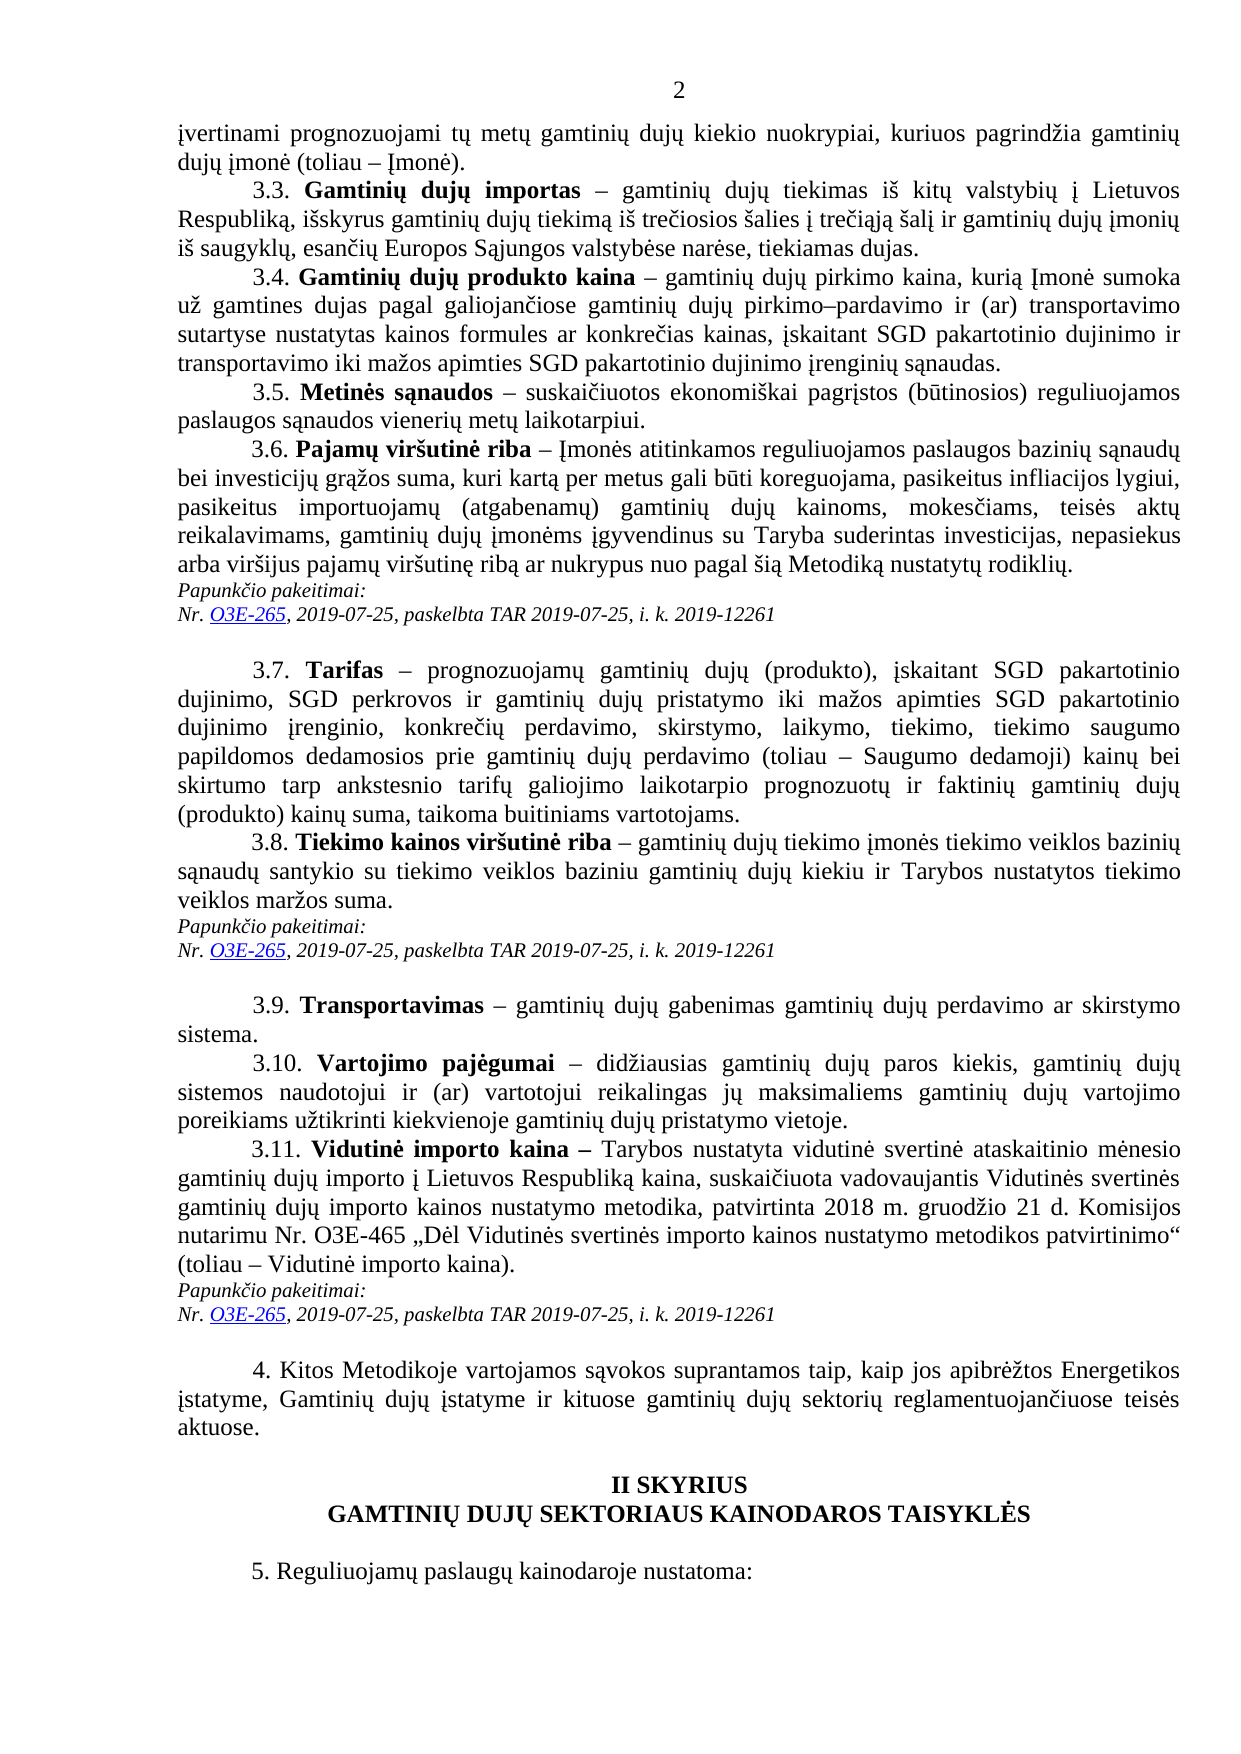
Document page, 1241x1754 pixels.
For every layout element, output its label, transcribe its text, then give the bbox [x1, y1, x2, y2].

text 3.3. Gamtinių dujų importas – gamtinių dujų tiekimas iš kitų valstybių į Lietuvos Respubliką, išskyrus gamtinių dujų tiekimą iš trečiosios šalies į trečiąją šalį ir gamtinių dujų įmonių iš saugyklų, esančių Europos Sąjungos valstybėse narėse, tiekiamas dujas. [177, 176, 1181, 262]
text 4. Kitos Metodikoje vartojamos sąvokos suprantamos taip, kaip jos apibrėžtos Energetikos įstatyme, Gamtinių dujų įstatyme ir kituose gamtinių dujų sektorių reglamentuojančiuose teisės aktuose. [177, 1355, 1181, 1441]
text 3.8. Tiekimo kainos viršutinė riba – gamtinių dujų tiekimo įmonės tiekimo veiklos bazinių sąnaudų santykio su tiekimo veiklos baziniu gamtinių dujų kiekiu ir Tarybos nustatytos tiekimo veiklos maržos suma. [177, 827, 1181, 914]
text Papunkčio pakeitimai: [177, 914, 1181, 938]
text 3.9. Transportavimas – gamtinių dujų gabenimas gamtinių dujų perdavimo ar skirstymo sistema. [177, 991, 1181, 1048]
text Papunkčio pakeitimai: [177, 1278, 1181, 1302]
text 3.10. Vartojimo pajėgumai – didžiausias gamtinių dujų paros kiekis, gamtinių dujų sistemos naudotojui ir (ar) vartotojui reikalingas jų maksimaliems gamtinių dujų vartojimo poreikiams užtikrinti kiekvienoje gamtinių dujų pristatymo vietoje. [177, 1048, 1181, 1134]
text Nr. O3E-265, 2019-07-25, paskelbta TAR 2019-07-25, i. k. 2019-12261 [177, 938, 1181, 962]
text 3.11. Vidutinė importo kaina – Tarybos nustatyta vidutinė svertinė ataskaitinio mėnesio gamtinių dujų importo į Lietuvos Respubliką kaina, suskaičiuota vadovaujantis Vidutinės svertinės gamtinių dujų importo kainos nustatymo metodika, patvirtinta 2018 m. gruodžio 21 d. Komisijos nutarimu Nr. O3E-465 „Dėl Vidutinės svertinės importo kainos nustatymo metodikos patvirtinimo“ (toliau – Vidutinė importo kaina). [177, 1134, 1181, 1278]
text GAMTINIŲ DUJŲ SEKTORIAUS KAINODAROS TAISYKLĖS [177, 1499, 1181, 1527]
text 3.5. Metinės sąnaudos – suskaičiuotos ekonomiškai pagrįstos (būtinosios) reguliuojamos paslaugos sąnaudos vienerių metų laikotarpiui. [177, 377, 1181, 434]
text įvertinami prognozuojami tų metų gamtinių dujų kiekio nuokrypiai, kuriuos pagrindžia gamtinių dujų įmonė (toliau – Įmonė). [177, 118, 1181, 176]
text 3.4. Gamtinių dujų produkto kaina – gamtinių dujų pirkimo kaina, kurią Įmonė sumoka už gamtines dujas pagal galiojančiose gamtinių dujų pirkimo–pardavimo ir (ar) transportavimo sutartyse nustatytas kainos formules ar konkrečias kainas, įskaitant SGD pakartotinio dujinimo ir transportavimo iki mažos apimties SGD pakartotinio dujinimo įrenginių sąnaudas. [177, 262, 1181, 377]
text Nr. O3E-265, 2019-07-25, paskelbta TAR 2019-07-25, i. k. 2019-12261 [177, 602, 1181, 626]
text II SKYRIUS [177, 1470, 1181, 1499]
text 3.7. Tarifas – prognozuojamų gamtinių dujų (produkto), įskaitant SGD pakartotinio dujinimo, SGD perkrovos ir gamtinių dujų pristatymo iki mažos apimties SGD pakartotinio dujinimo įrenginio, konkrečių perdavimo, skirstymo, laikymo, tiekimo, tiekimo saugumo papildomos dedamosios prie gamtinių dujų perdavimo (toliau – Saugumo dedamoji) kainų bei skirtumo tarp ankstesnio tarifų galiojimo laikotarpio prognozuotų ir faktinių gamtinių dujų (produkto) kainų suma, taikoma buitiniams vartotojams. [177, 655, 1181, 827]
text 5. Reguliuojamų paslaugų kainodaroje nustatoma: [177, 1556, 1181, 1585]
text Nr. O3E-265, 2019-07-25, paskelbta TAR 2019-07-25, i. k. 2019-12261 [177, 1302, 1181, 1326]
text 3.6. Pajamų viršutinė riba – Įmonės atitinkamos reguliuojamos paslaugos bazinių sąnaudų bei investicijų grąžos suma, kuri kartą per metus gali būti koreguojama, pasikeitus infliacijos lygiui, pasikeitus importuojamų (atgabenamų) gamtinių dujų kainoms, mokesčiams, teisės aktų reikalavimams, gamtinių dujų įmonėms įgyvendinus su Taryba suderintas investicijas, nepasiekus arba viršijus pajamų viršutinę ribą ar nukrypus nuo pagal šią Metodiką nustatytų rodiklių. [177, 434, 1181, 578]
text Papunkčio pakeitimai: [177, 578, 1181, 602]
